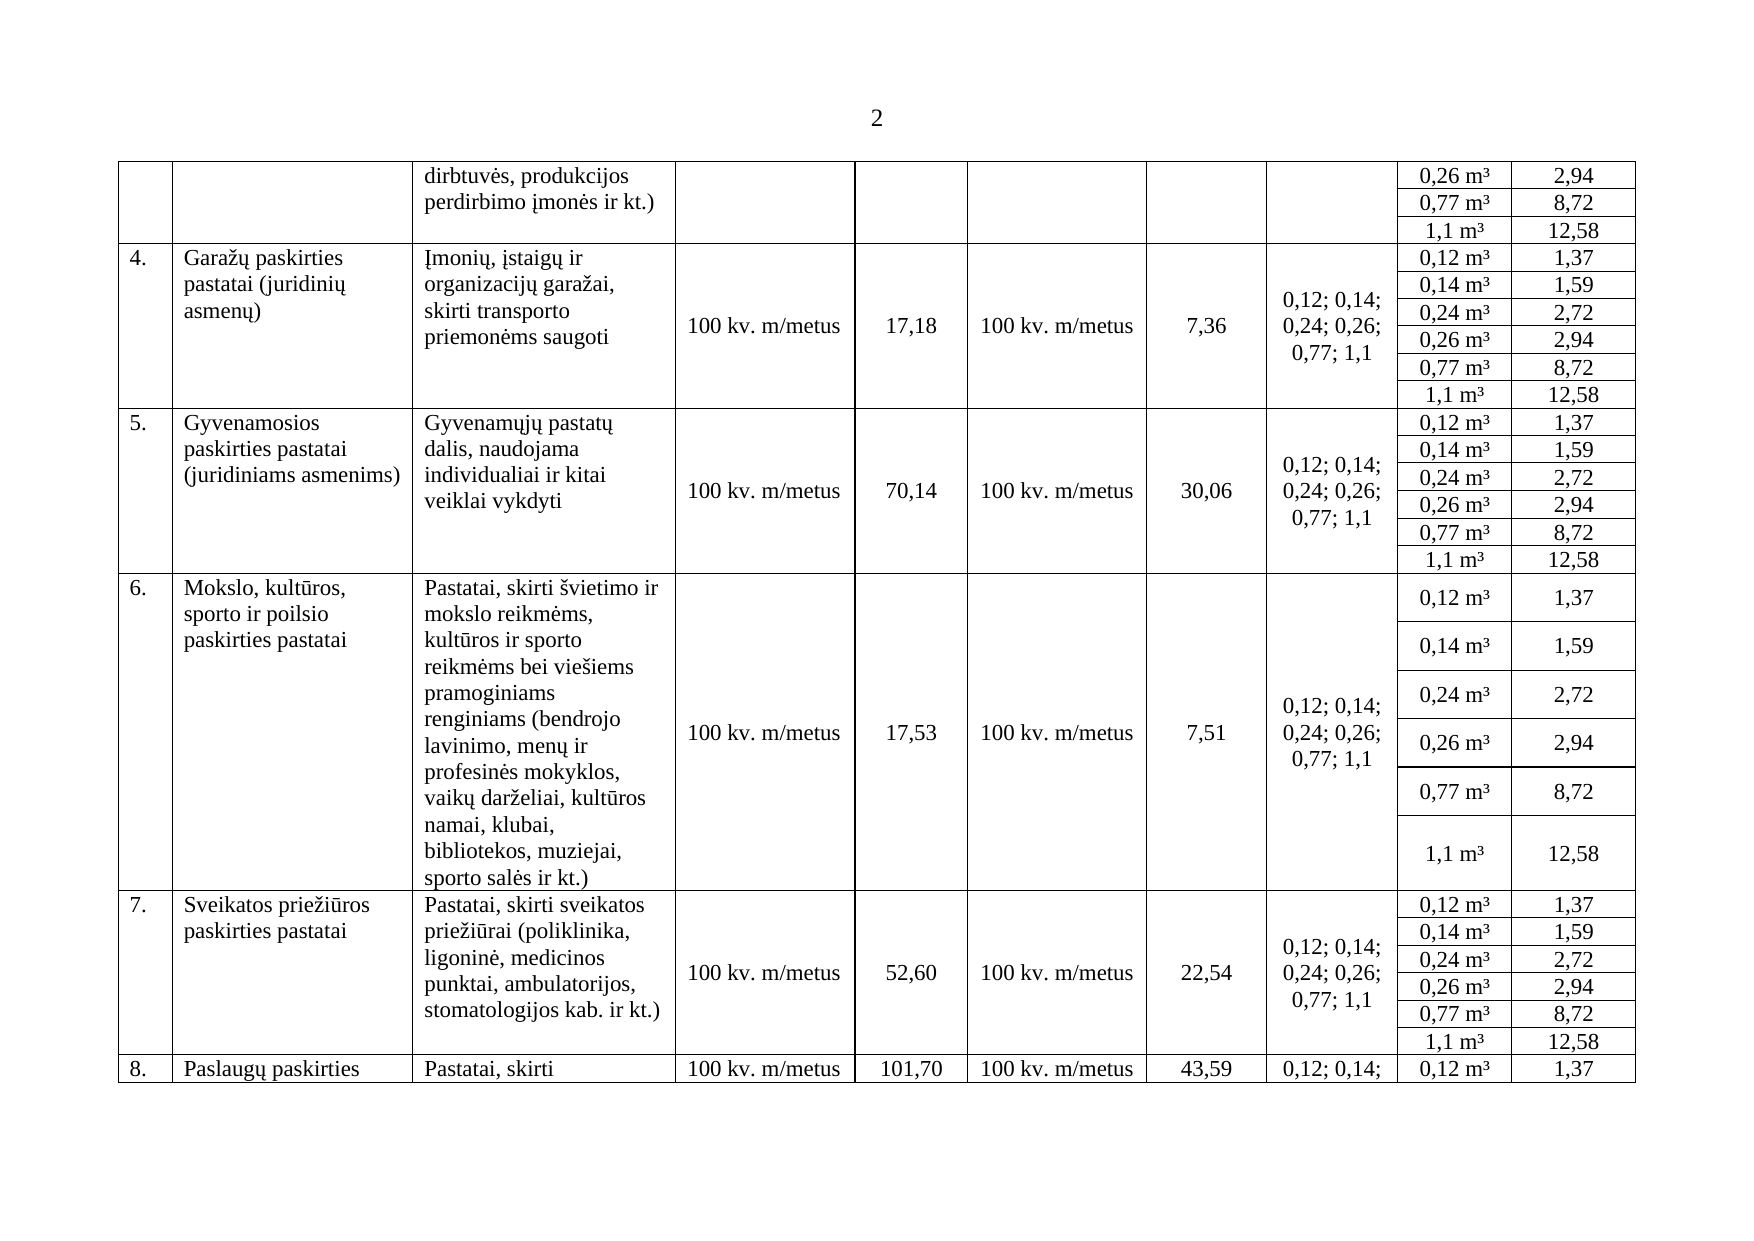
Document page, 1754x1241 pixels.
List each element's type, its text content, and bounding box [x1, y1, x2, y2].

table_cell 0,12 m³ [1398, 1055, 1511, 1082]
table_cell 2,72 [1512, 671, 1635, 718]
table_cell 0,77 m³ [1398, 519, 1511, 545]
table_cell 1,1 m³ [1398, 217, 1511, 243]
table_cell 1,59 [1512, 272, 1635, 298]
table_cell 0,12; 0,14; 0,24; 0,26; 0,77; 1,1 [1267, 574, 1397, 890]
table_cell 0,24 m³ [1398, 671, 1511, 718]
table_cell Pastatai, skirti sveikatos priežiūrai (poliklinika, ligoninė, medicinos punktai, ambulatorijos, stomatologijos kab. ir kt.) [413, 891, 675, 1054]
table_cell 0,14 m³ [1398, 272, 1511, 298]
table_cell 0,26 m³ [1398, 162, 1511, 188]
table_cell 2,94 [1512, 162, 1635, 188]
table_cell 5. [119, 409, 172, 573]
table_cell 0,12; 0,14; 0,24; 0,26; 0,77; 1,1 [1267, 244, 1397, 407]
table_cell [1147, 162, 1266, 243]
table_cell 0,12; 0,14; [1267, 1055, 1397, 1082]
table_cell 1,59 [1512, 622, 1635, 669]
table_cell 1,37 [1512, 891, 1635, 917]
table_cell 101,70 [856, 1055, 967, 1082]
table_cell 1,1 m³ [1398, 546, 1511, 573]
table_cell 2,94 [1512, 719, 1635, 766]
table_cell 8. [119, 1055, 172, 1082]
table_cell 12,58 [1512, 1028, 1635, 1054]
table_cell 0,12 m³ [1398, 409, 1511, 435]
table_cell 100 kv. m/metus [968, 409, 1146, 573]
table_cell 0,77 m³ [1398, 1001, 1511, 1027]
table_cell 100 kv. m/metus [968, 244, 1146, 407]
table_cell 100 kv. m/metus [676, 1055, 854, 1082]
table_cell 0,26 m³ [1398, 326, 1511, 353]
table_cell 100 kv. m/metus [968, 891, 1146, 1054]
table_cell 1,37 [1512, 409, 1635, 435]
table_cell 17,53 [856, 574, 967, 890]
table_cell 0,12 m³ [1398, 891, 1511, 917]
table_cell 12,58 [1512, 546, 1635, 573]
table_cell 2,94 [1512, 973, 1635, 999]
table_cell 7. [119, 891, 172, 1054]
table_cell 0,12 m³ [1398, 574, 1511, 621]
table_cell 1,1 m³ [1398, 1028, 1511, 1054]
table_cell 1,1 m³ [1398, 816, 1511, 890]
table_cell 0,14 m³ [1398, 436, 1511, 462]
table_cell 0,24 m³ [1398, 463, 1511, 490]
table_cell Sveikatos priežiūros paskirties pastatai [173, 891, 412, 1054]
table_cell 1,59 [1512, 436, 1635, 462]
table_cell 0,12; 0,14; 0,24; 0,26; 0,77; 1,1 [1267, 409, 1397, 573]
table_cell 0,12; 0,14; 0,24; 0,26; 0,77; 1,1 [1267, 891, 1397, 1054]
table_cell 8,72 [1512, 1001, 1635, 1027]
table_cell 100 kv. m/metus [968, 1055, 1146, 1082]
table_cell 52,60 [856, 891, 967, 1054]
table_cell 0,14 m³ [1398, 918, 1511, 945]
table_cell 0,24 m³ [1398, 946, 1511, 972]
table_cell Pastatai, skirti švietimo ir mokslo reikmėms, kultūros ir sporto reikmėms bei viešiems pramoginiams renginiams (bendrojo lavinimo, menų ir profesinės mokyklos, vaikų darželiai, kultūros namai, klubai, bibliotekos, muziejai, sporto salės ir kt.) [413, 574, 675, 890]
table_cell 0,26 m³ [1398, 491, 1511, 518]
table_cell Gyvenamųjų pastatų dalis, naudojama individualiai ir kitai veiklai vykdyti [413, 409, 675, 573]
table_cell 0,24 m³ [1398, 299, 1511, 325]
table_cell 100 kv. m/metus [676, 574, 854, 890]
table_cell dirbtuvės, produkcijos perdirbimo įmonės ir kt.) [413, 162, 675, 243]
table_cell 1,37 [1512, 1055, 1635, 1082]
table_cell 2,72 [1512, 299, 1635, 325]
table_cell 100 kv. m/metus [676, 244, 854, 407]
table_cell Garažų paskirties pastatai (juridinių asmenų) [173, 244, 412, 407]
table_cell 1,37 [1512, 574, 1635, 621]
table_cell 0,26 m³ [1398, 719, 1511, 766]
table_cell 8,72 [1512, 354, 1635, 380]
table_cell 8,72 [1512, 768, 1635, 815]
table_cell 8,72 [1512, 189, 1635, 216]
table_cell 1,59 [1512, 918, 1635, 945]
table_cell Mokslo, kultūros, sporto ir poilsio paskirties pastatai [173, 574, 412, 890]
table_cell 43,59 [1147, 1055, 1266, 1082]
table_cell 100 kv. m/metus [676, 891, 854, 1054]
table_cell 0,12 m³ [1398, 244, 1511, 271]
table_cell Paslaugų paskirties [173, 1055, 412, 1082]
table_cell 0,77 m³ [1398, 354, 1511, 380]
table_cell [173, 162, 412, 243]
table_cell Gyvenamosios paskirties pastatai (juridiniams asmenims) [173, 409, 412, 573]
table_cell 1,37 [1512, 244, 1635, 271]
table_cell 0,26 m³ [1398, 973, 1511, 999]
table_cell 0,14 m³ [1398, 622, 1511, 669]
table_cell 12,58 [1512, 381, 1635, 407]
table_cell 4. [119, 244, 172, 407]
table_cell Pastatai, skirti [413, 1055, 675, 1082]
table_cell 12,58 [1512, 816, 1635, 890]
table_cell [968, 162, 1146, 243]
table_cell [119, 162, 172, 243]
table_cell 2,94 [1512, 326, 1635, 353]
table_cell 7,36 [1147, 244, 1266, 407]
table_cell 100 kv. m/metus [968, 574, 1146, 890]
table_cell 22,54 [1147, 891, 1266, 1054]
table_cell 0,77 m³ [1398, 189, 1511, 216]
table_cell 70,14 [856, 409, 967, 573]
table_cell [856, 162, 967, 243]
table_cell 17,18 [856, 244, 967, 407]
table_cell [1267, 162, 1397, 243]
table_cell 100 kv. m/metus [676, 409, 854, 573]
table_cell 30,06 [1147, 409, 1266, 573]
table_cell 12,58 [1512, 217, 1635, 243]
table_cell 2,94 [1512, 491, 1635, 518]
table_cell 7,51 [1147, 574, 1266, 890]
table_cell 6. [119, 574, 172, 890]
table_cell Įmonių, įstaigų ir organizacijų garažai, skirti transporto priemonėms saugoti [413, 244, 675, 407]
table_cell [676, 162, 854, 243]
table_cell 8,72 [1512, 519, 1635, 545]
table_cell 1,1 m³ [1398, 381, 1511, 407]
table_cell 2,72 [1512, 946, 1635, 972]
table_cell 0,77 m³ [1398, 768, 1511, 815]
table_cell 2,72 [1512, 463, 1635, 490]
